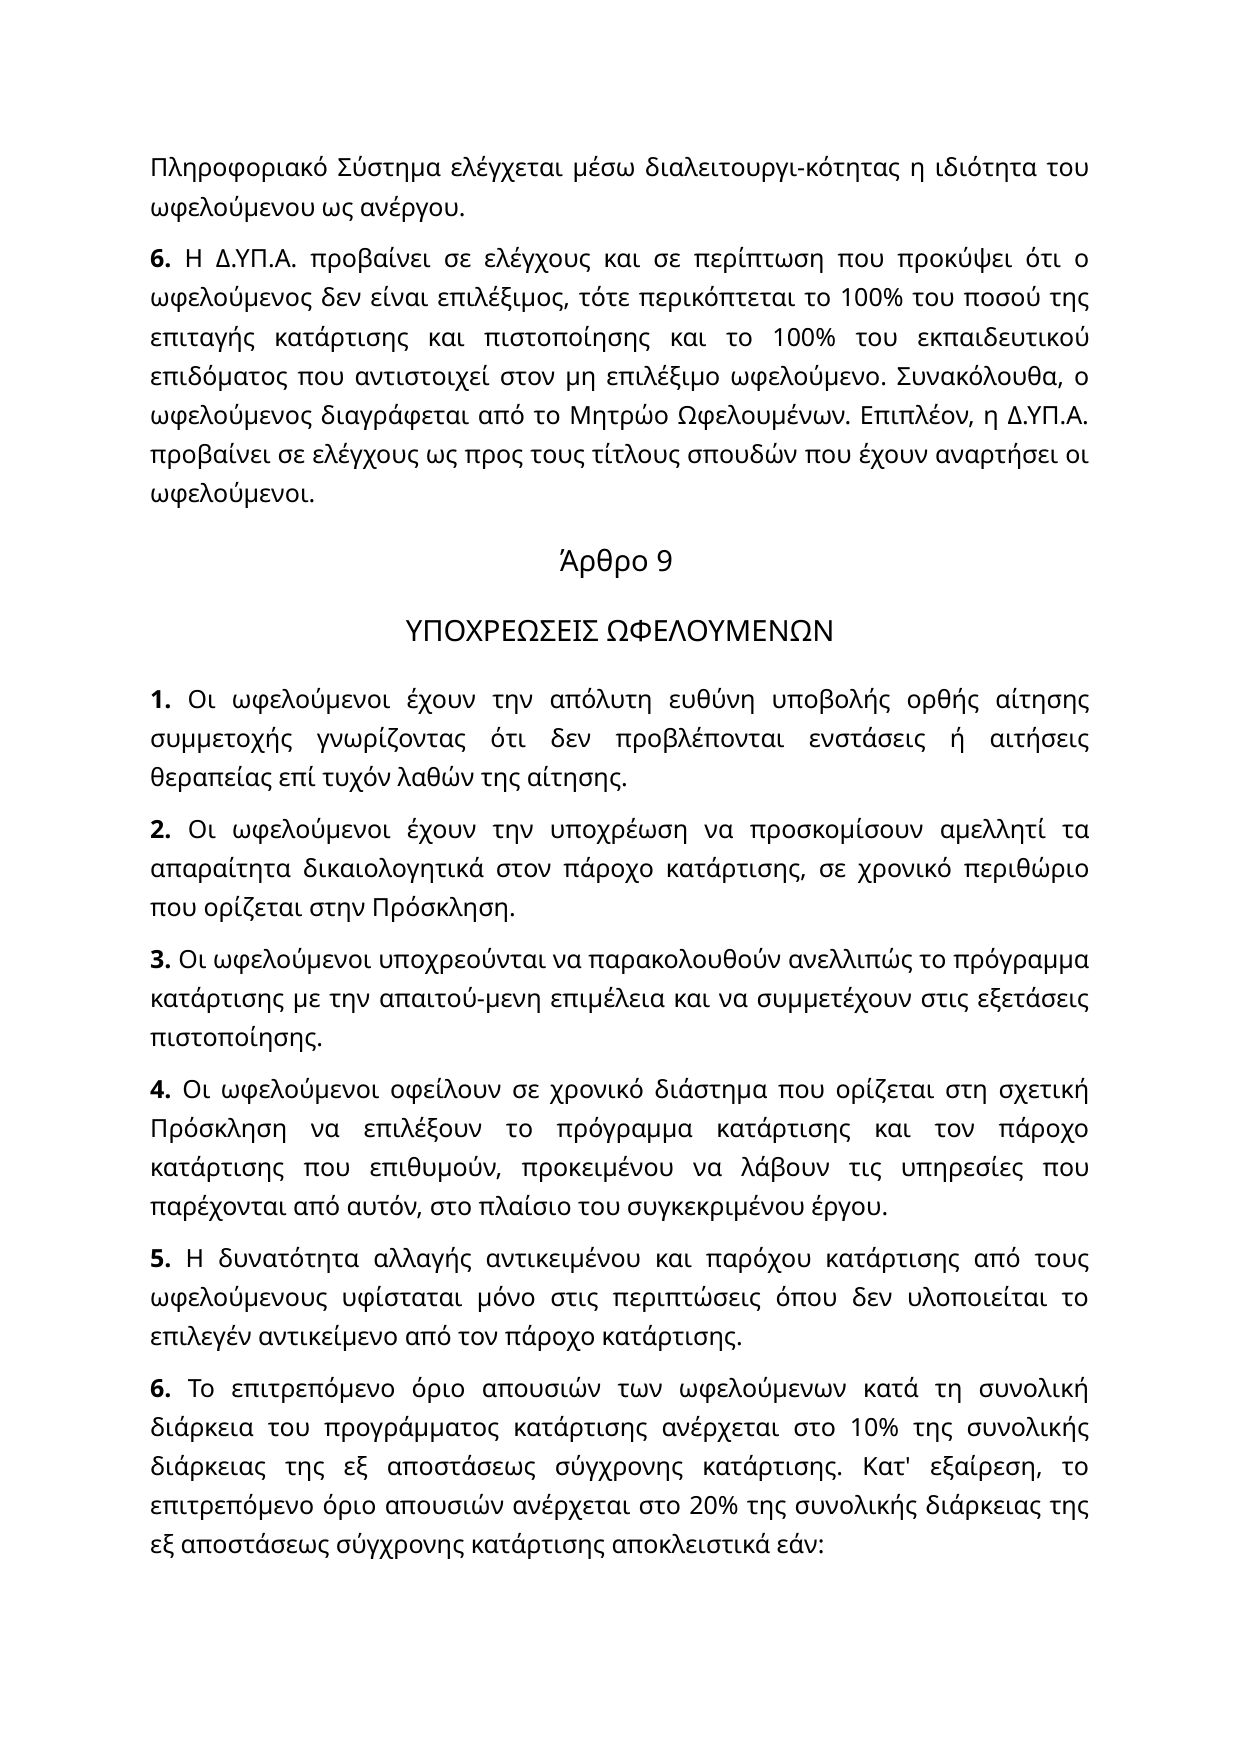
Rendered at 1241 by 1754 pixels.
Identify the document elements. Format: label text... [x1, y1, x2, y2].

subtitle ΥΠΟΧΡΕΩΣΕΙΣ ΩΦΕΛΟΥΜΕΝΩΝ [150, 611, 1090, 650]
text 1. Οι ωφελούμενοι έχουν την απόλυτη ευθύνη υποβολής ορθής αίτησης συμμετοχής γνωρίζοντας ότι δεν προβλέπονται ενστάσεις ή αιτήσεις θεραπείας επί τυχόν λαθών της αίτησης. [150, 681, 1090, 794]
text 6. Η Δ.ΥΠ.Α. προβαίνει σε ελέγχους και σε περίπτωση που προκύψει ότι ο ωφελούμενος δεν είναι επιλέξιμος, τότε περικόπτεται το 100% του ποσού της επιταγής κατάρτισης και πιστοποίησης και το 100% του εκπαιδευτικού επιδόματος που αντιστοιχεί στον μη επιλέξιμο ωφελούμενο. Συνακόλουθα, ο ωφελούμενος διαγράφεται από το Μητρώο Ωφελουμένων. Επιπλέον, η Δ.ΥΠ.Α. προβαίνει σε ελέγχους ως προς τους τίτλους σπουδών που έχουν αναρτήσει οι ωφελούμενοι. [150, 241, 1090, 510]
text 5. Η δυνατότητα αλλαγής αντικειμένου και παρόχου κατάρτισης από τους ωφελούμενους υφίσταται μόνο στις περιπτώσεις όπου δεν υλοποιείται το επιλεγέν αντικείμενο από τον πάροχο κατάρτισης. [150, 1240, 1090, 1353]
text 3. Οι ωφελούμενοι υποχρεούνται να παρακολουθούν ανελλιπώς το πρόγραμμα κατάρτισης με την απαιτού-μενη επιμέλεια και να συμμετέχουν στις εξετάσεις πιστοποίησης. [150, 941, 1090, 1054]
subtitle Άρθρο 9 [150, 540, 1090, 580]
text 2. Οι ωφελούμενοι έχουν την υποχρέωση να προσκομίσουν αμελλητί τα απαραίτητα δικαιολογητικά στον πάροχο κατάρτισης, σε χρονικό περιθώριο που ορίζεται στην Πρόσκληση. [150, 811, 1090, 924]
text 4. Οι ωφελούμενοι οφείλουν σε χρονικό διάστημα που ορίζεται στη σχετική Πρόσκληση να επιλέξουν το πρόγραμμα κατάρτισης και τον πάροχο κατάρτισης που επιθυμούν, προκειμένου να λάβουν τις υπηρεσίες που παρέχονται από αυτόν, στο πλαίσιο του συγκεκριμένου έργου. [150, 1071, 1090, 1223]
text 6. Το επιτρεπόμενο όριο απουσιών των ωφελούμενων κατά τη συνολική διάρκεια του προγράμματος κατάρτισης ανέρχεται στο 10% της συνολικής διάρκειας της εξ αποστάσεως σύγχρονης κατάρτισης. Κατ' εξαίρεση, το επιτρεπόμενο όριο απουσιών ανέρχεται στο 20% της συνολικής διάρκειας της εξ αποστάσεως σύγχρονης κατάρτισης αποκλειστικά εάν: [150, 1370, 1090, 1561]
text Πληροφοριακό Σύστημα ελέγχεται μέσω διαλειτουργι-κότητας η ιδιότητα του ωφελούμενου ως ανέργου. [150, 150, 1090, 223]
